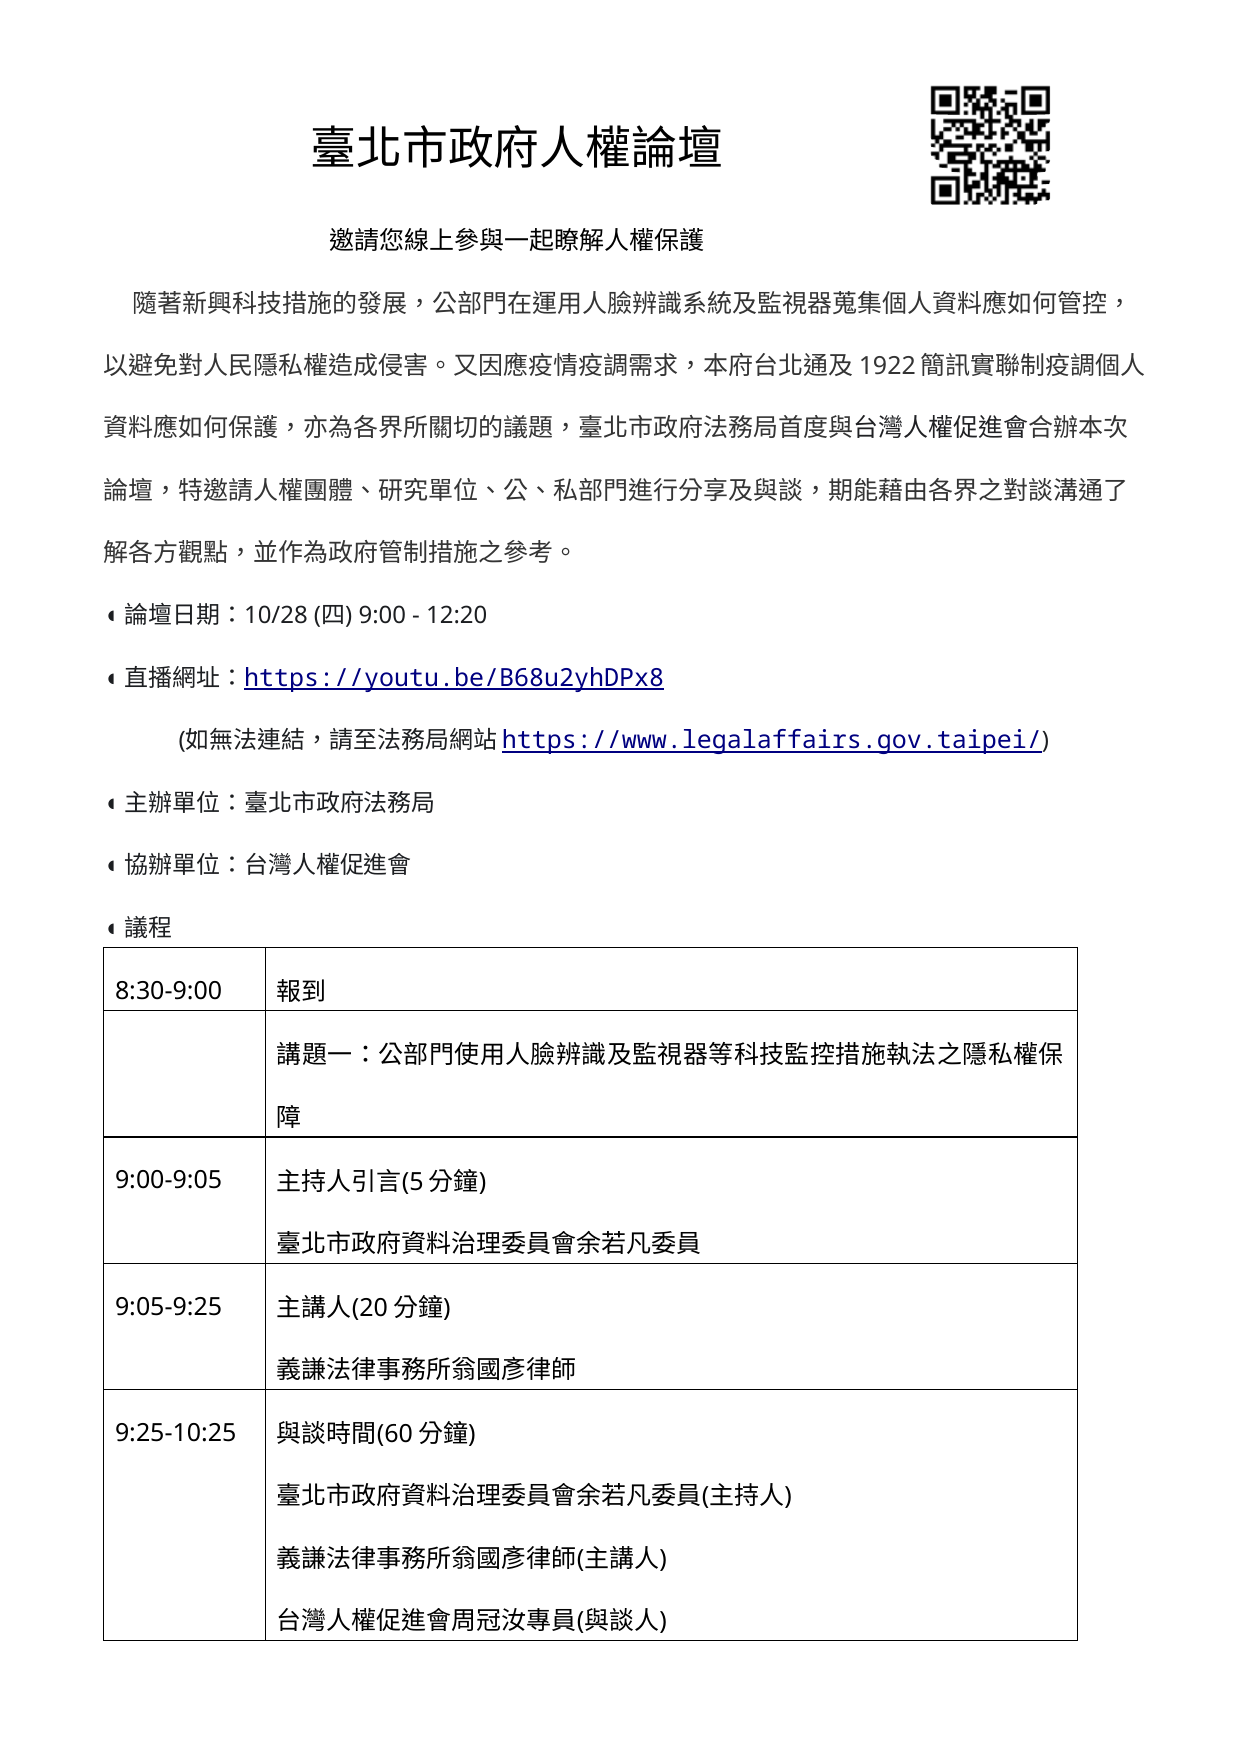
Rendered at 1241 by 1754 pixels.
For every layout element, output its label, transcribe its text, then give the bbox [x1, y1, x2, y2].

table_cell 9:05-9:25 [104, 1264, 265, 1388]
text ◖ 議程 [103, 884, 1152, 947]
text 臺北市政府人權論壇 [103, 72, 1152, 197]
table_cell 9:25-10:25 [104, 1390, 265, 1639]
table_cell [104, 1011, 265, 1136]
text ◖ 主辦單位：臺北市政府法務局 ◖ 協辦單位：台灣人權促進會 [103, 759, 1152, 884]
text 隨著新興科技措施的發展，公部門在運用人臉辨識系統及監視器蒐集個人資料應如何管控，以避免對人民隱私權造成侵害。又因應疫情疫調需求，本府台北通及1922簡訊實聯制疫調個人資料應如何保護，亦為各界所關切的議題，臺北市政府法務局首度與台灣人權促進會合辦本次論壇，特邀請人權團體、研究單位、公、私部門進行分享及與談，期能藉由各界之對談溝通了解各方觀點，並作為政府管制措施之參考。 [103, 259, 1152, 572]
table_header 8:30-9:00 [104, 948, 265, 1010]
table_cell 主持人引言(5分鐘) 臺北市政府資料治理委員會余若凡委員 [266, 1138, 1077, 1262]
text ◖ 論壇日期：10/28 (四) 9:00 - 12:20 ◖ 直播網址：https://youtu.be/B68u2yhDPx8 [103, 572, 1152, 697]
table_cell 主講人(20分鐘) 義謙法律事務所翁國彥律師 [266, 1264, 1077, 1388]
table_cell 9:00-9:05 [104, 1138, 265, 1262]
text 邀請您線上參與一起瞭解人權保護 [103, 197, 1152, 259]
table_cell 與談時間(60分鐘) 臺北市政府資料治理委員會余若凡委員(主持人) 義謙法律事務所翁國彥律師(主講人) 台灣人權促進會周冠汝專員(與談人) [266, 1390, 1077, 1639]
table_header 報到 [266, 948, 1077, 1010]
table_cell 講題一：公部門使用人臉辨識及監視器等科技監控措施執法之隱私權保障 [266, 1011, 277, 1136]
text (如無法連結，請至法務局網站https://www.legalaffairs.gov.taipei/) [103, 697, 1152, 759]
table_cell 講題一：公部門使用人臉辨識及監視器等科技監控措施執法之隱私權保障 [1066, 1011, 1077, 1136]
